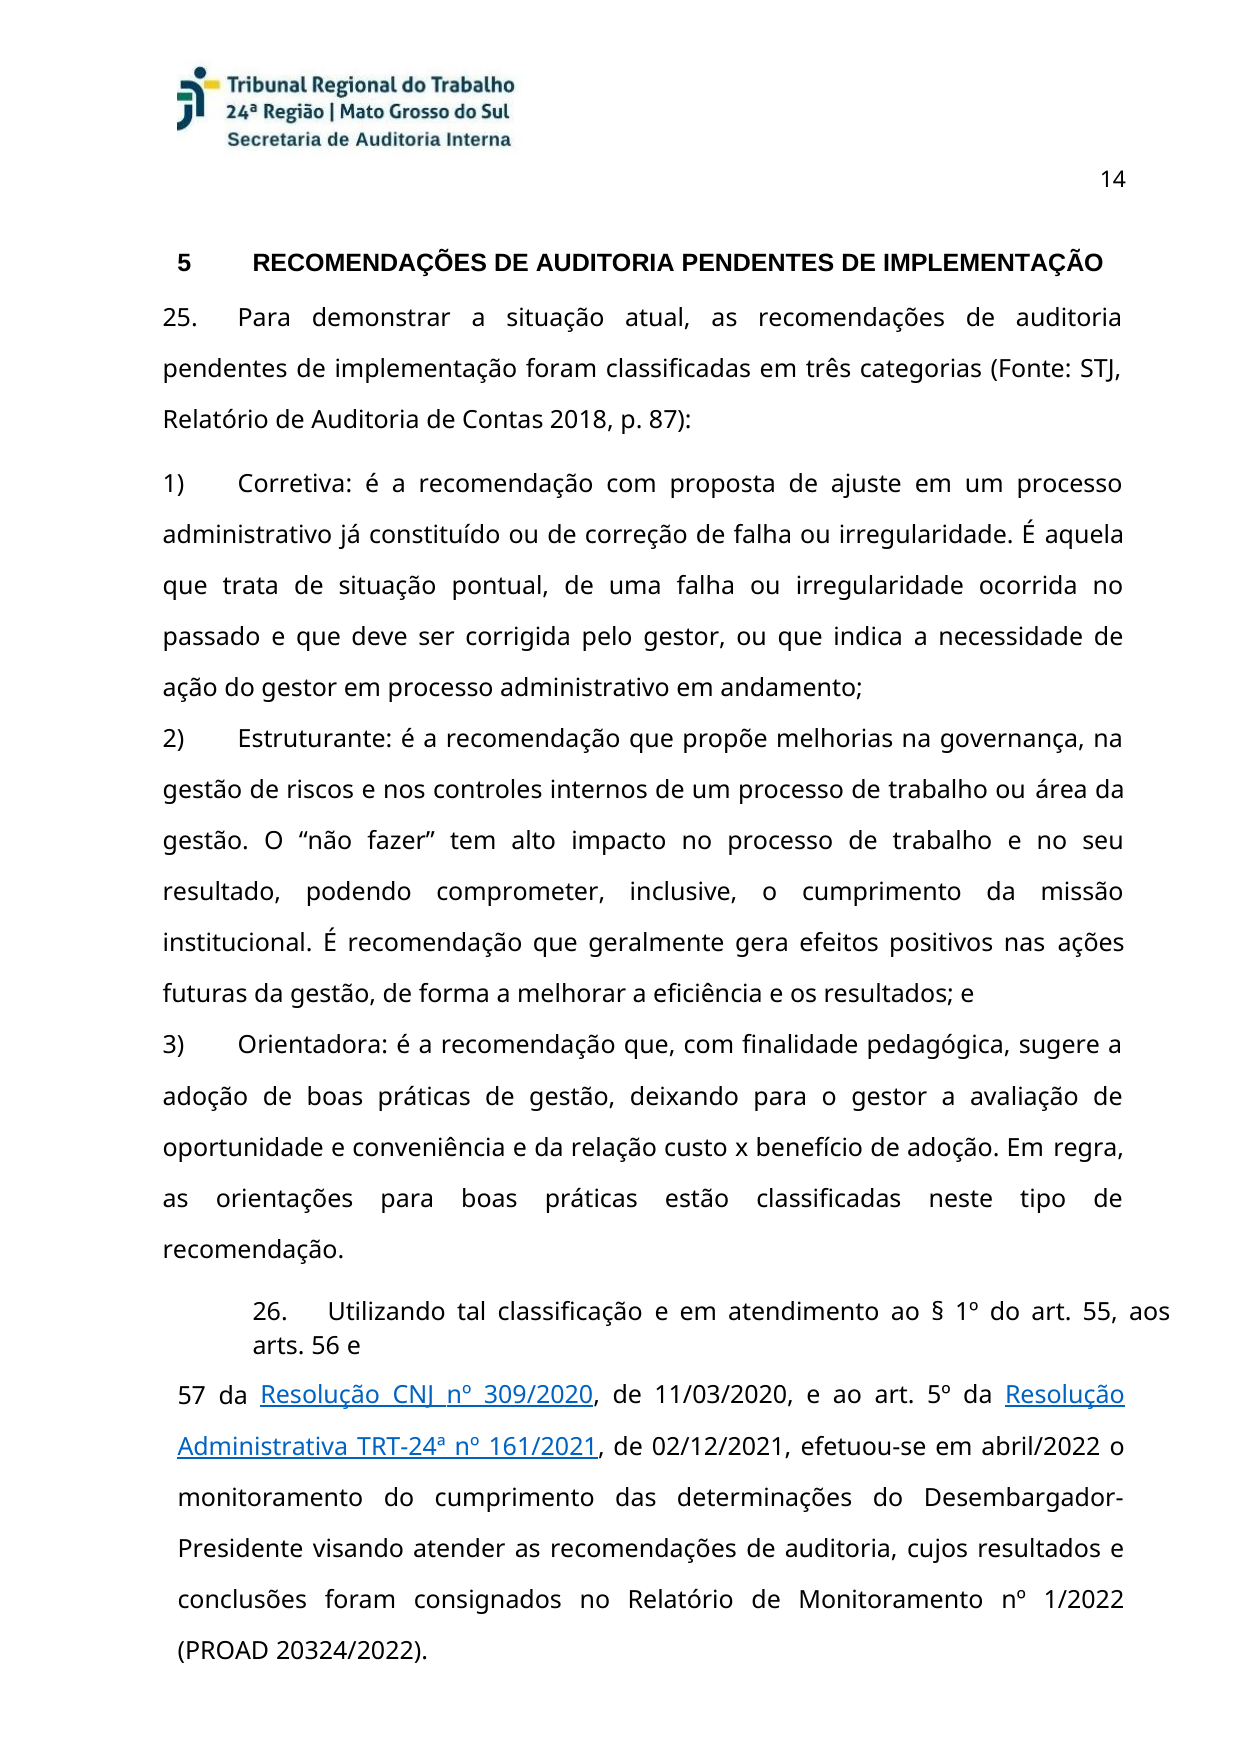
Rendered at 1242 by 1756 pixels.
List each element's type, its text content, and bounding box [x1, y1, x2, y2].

text 57 da Resolução CNJ nº 309/2020, de 11/03/2020, e ao art. 5º da Resolução Administrativa TRT-24ª nº 161/2021, de 02/12/2021, efetuou-se em abril/2022 o monitoramento do cumprimento das determinações do Desembargador-Presidente visando atender as recomendações de auditoria, cujos resultados e conclusões foram consignados no Relatório de Monitoramento nº 1/2022 (PROAD 20324/2022). [177, 1376, 1124, 1667]
list Para demonstrar a situação atual, as recomendações de auditoria pendentes de implementação foram classificadas em três categorias (Fonte: STJ, Relatório de Auditoria de Contas 2018, p. 87): [162, 299, 1123, 436]
list Orientadora: é a recomendação que, com finalidade pedagógica, sugere a adoção de boas práticas de gestão, deixando para o gestor a avaliação de oportunidade e conveniência e da relação custo x benefício de adoção. Em regra, as orientações para boas práticas estão classificadas neste tipo de recomendação. [162, 1027, 1124, 1265]
list Estruturante: é a recomendação que propõe melhorias na governança, na gestão de riscos e nos controles internos de um processo de trabalho ou área da gestão. O “não fazer” tem alto impacto no processo de trabalho e no seu resultado, podendo comprometer, inclusive, o cumprimento da missão institucional. É recomendação que geralmente gera efeitos positivos nas ações futuras da gestão, de forma a melhorar a eficiência e os resultados; e [162, 721, 1124, 1010]
list RECOMENDAÇÕES DE AUDITORIA PENDENTES DE IMPLEMENTAÇÃO [177, 247, 1171, 276]
list Utilizando tal classificação e em atendimento ao § 1º do art. 55, aos arts. 56 e [252, 1294, 1171, 1362]
list Corretiva: é a recomendação com proposta de ajuste em um processo administrativo já constituído ou de correção de falha ou irregularidade. É aquela que trata de situação pontual, de uma falha ou irregularidade ocorrida no passado e que deve ser corrigida pelo gestor, ou que indica a necessidade de ação do gestor em processo administrativo em andamento; [162, 466, 1124, 704]
